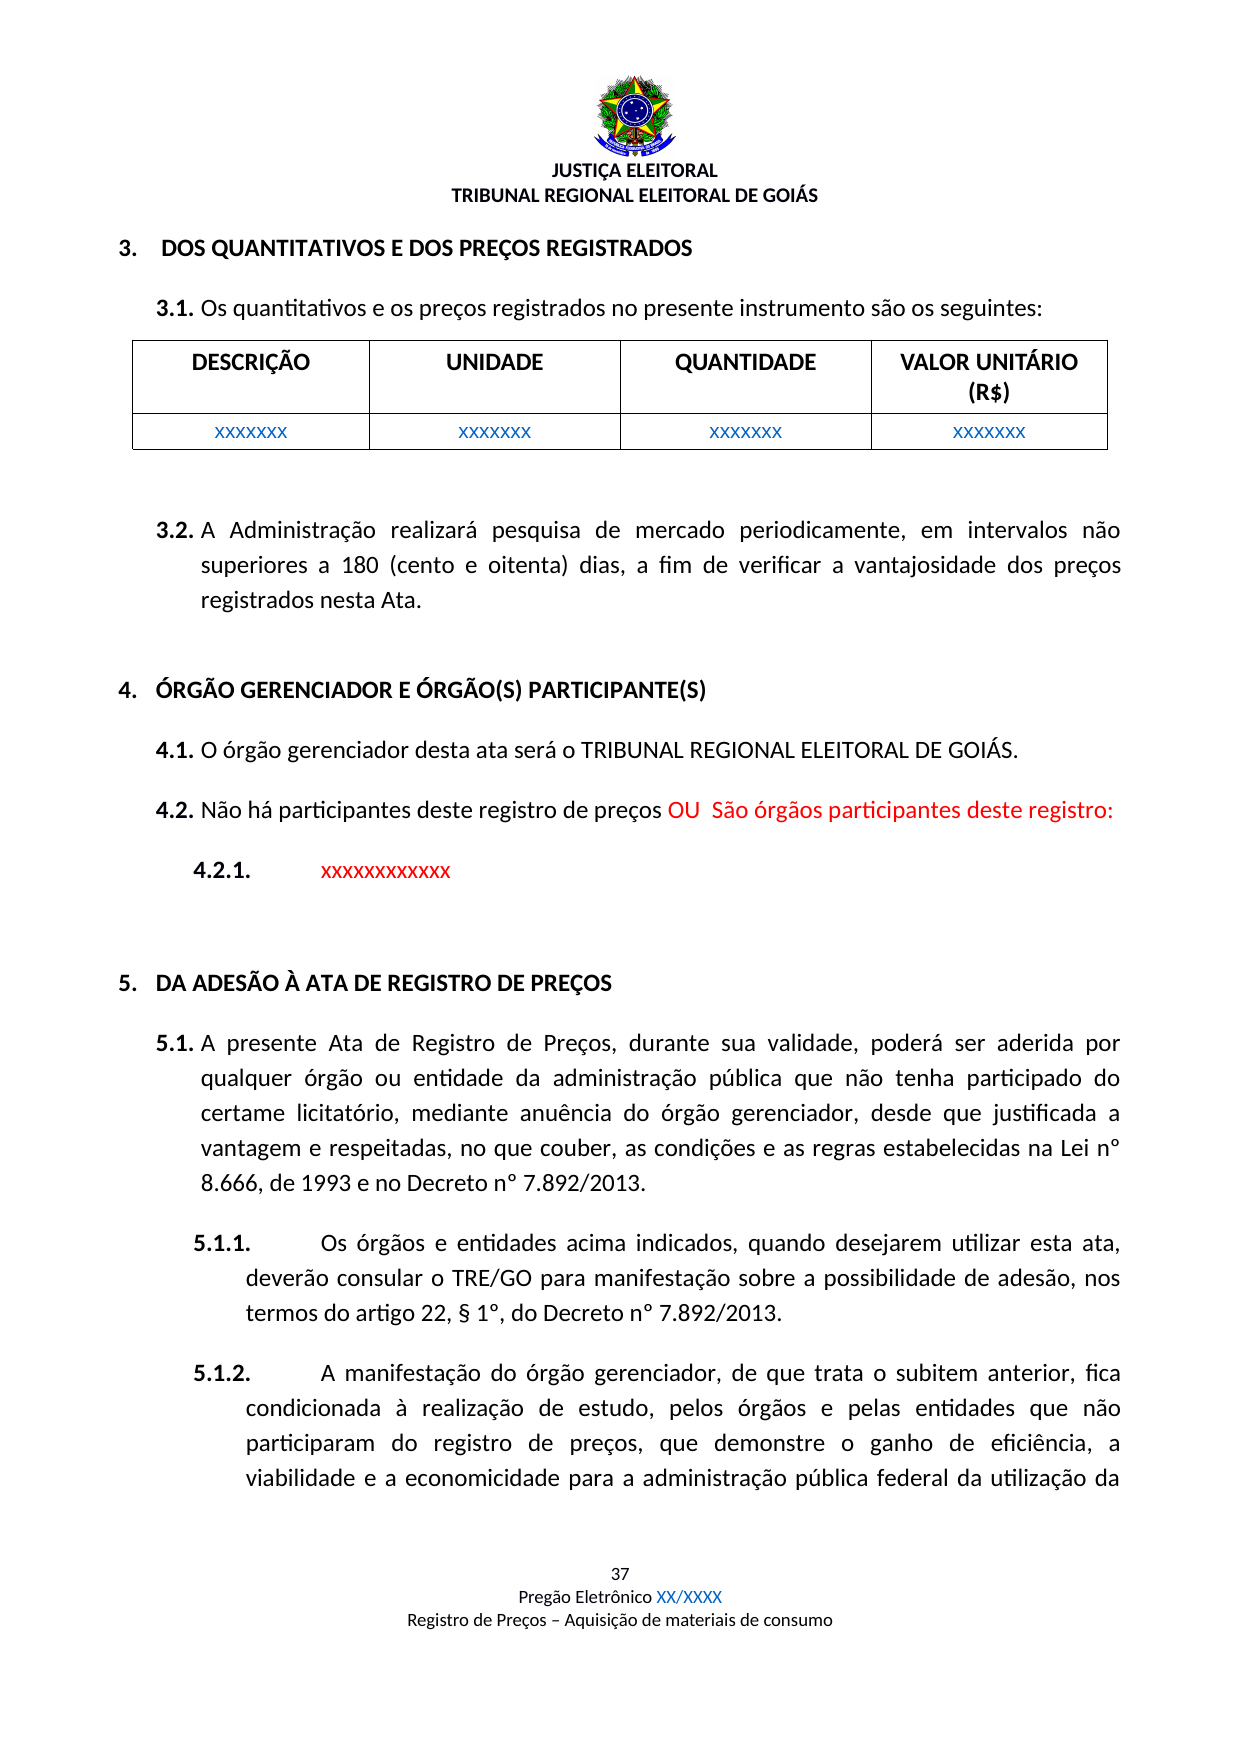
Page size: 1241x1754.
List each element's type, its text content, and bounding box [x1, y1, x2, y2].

table_header VALOR UNITÁRIO (R$) [872, 341, 1107, 412]
table_cell xxxxxxx [872, 414, 1107, 448]
list xxxxxxxxxxxx [193, 854, 1122, 885]
list A Administração realizará pesquisa de mercado periodicamente, em intervalos não superiores a 180 (cento e oitenta) dias, a fim de verificar a vantajosidade dos preços registrados nesta Ata. [156, 514, 1122, 614]
table_header QUANTIDADE [621, 341, 871, 412]
table_cell xxxxxxx [370, 414, 620, 448]
list DA ADESÃO À ATA DE REGISTRO DE PREÇOS [118, 967, 1122, 998]
list Não há participantes deste registro de preços OU São órgãos participantes deste registro: [156, 794, 1122, 825]
table_header DESCRIÇÃO [133, 341, 369, 412]
list A presente Ata de Registro de Preços, durante sua validade, poderá ser aderida por qualquer órgão ou entidade da administração pública que não tenha participado do certame licitatório, mediante anuência do órgão gerenciador, desde que justificada a vantagem e respeitadas, no que couber, as condições e as regras estabelecidas na Lei nº 8.666, de 1993 e no Decreto nº 7.892/2013. [156, 1027, 1122, 1198]
table_header UNIDADE [370, 341, 620, 412]
list O órgão gerenciador desta ata será o TRIBUNAL REGIONAL ELEITORAL DE GOIÁS. [156, 734, 1122, 765]
list Os quantitativos e os preços registrados no presente instrumento são os seguintes: [156, 292, 1122, 322]
table_cell xxxxxxx [133, 414, 369, 448]
list Os órgãos e entidades acima indicados, quando desejarem utilizar esta ata, deverão consular o TRE/GO para manifestação sobre a possibilidade de adesão, nos termos do artigo 22, § 1º, do Decreto nº 7.892/2013. [193, 1227, 1122, 1328]
list ÓRGÃO GERENCIADOR E ÓRGÃO(S) PARTICIPANTE(S) [118, 674, 1122, 705]
list A manifestação do órgão gerenciador, de que trata o subitem anterior, fica condicionada à realização de estudo, pelos órgãos e pelas entidades que não participaram do registro de preços, que demonstre o ganho de eficiência, a viabilidade e a economicidade para a administração pública federal da utilização da [193, 1357, 1122, 1493]
list DOS QUANTITATIVOS E DOS PREÇOS REGISTRADOS [118, 232, 1122, 262]
table_cell xxxxxxx [621, 414, 871, 448]
